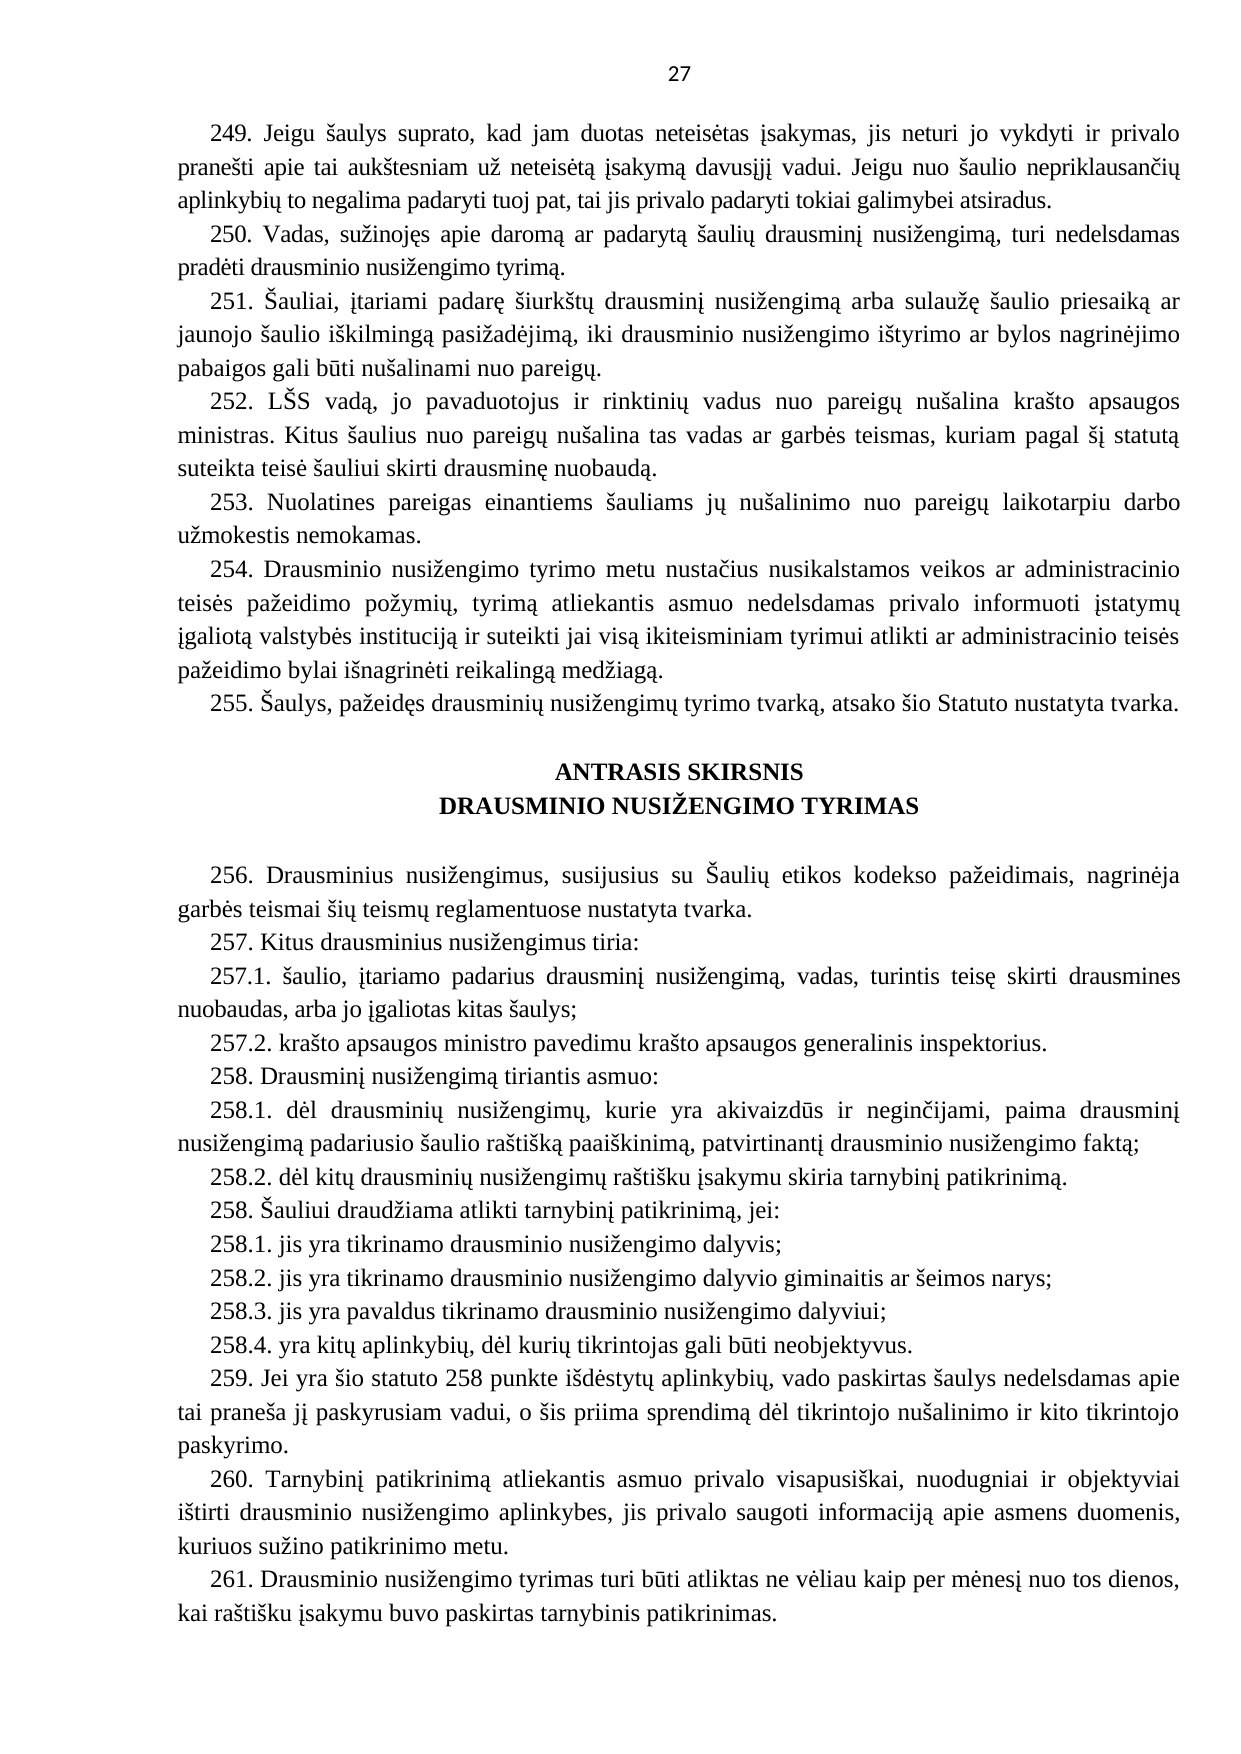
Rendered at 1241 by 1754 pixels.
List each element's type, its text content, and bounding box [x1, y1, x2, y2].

text 257.2. krašto apsaugos ministro pavedimu krašto apsaugos generalinis inspektorius. [177, 1028, 1181, 1057]
text 254. Drausminio nusižengimo tyrimo metu nustačius nusikalstamos veikos ar administracinio teisės pažeidimo požymių, tyrimą atliekantis asmuo nedelsdamas privalo informuoti įstatymų įgaliotą valstybės instituciją ir suteikti jai visą ikiteisminiam tyrimui atlikti ar administracinio teisės pažeidimo bylai išnagrinėti reikalingą medžiagą. [177, 554, 1181, 683]
text 249. Jeigu šaulys suprato, kad jam duotas neteisėtas įsakymas, jis neturi jo vykdyti ir privalo pranešti apie tai aukštesniam už neteisėtą įsakymą davusįjį vadui. Jeigu nuo šaulio nepriklausančių aplinkybių to negalima padaryti tuoj pat, tai jis privalo padaryti tokiai galimybei atsiradus. [177, 118, 1181, 214]
text ANTRASIS SKIRSNIS [177, 757, 1181, 786]
text 259. Jei yra šio statuto 258 punkte išdėstytų aplinkybių, vado paskirtas šaulys nedelsdamas apie tai praneša jį paskyrusiam vadui, o šis priima sprendimą dėl tikrintojo nušalinimo ir kito tikrintojo paskyrimo. [177, 1363, 1181, 1459]
text 258.2. dėl kitų drausminių nusižengimų raštišku įsakymu skiria tarnybinį patikrinimą. [177, 1162, 1181, 1191]
text 255. Šaulys, pažeidęs drausminių nusižengimų tyrimo tvarką, atsako šio Statuto nustatyta tvarka. [177, 688, 1181, 717]
text 256. Drausminius nusižengimus, susijusius su Šaulių etikos kodekso pažeidimais, nagrinėja garbės teismai šių teismų reglamentuose nustatyta tvarka. [177, 860, 1181, 922]
text 258.1. jis yra tikrinamo drausminio nusižengimo dalyvis; [177, 1229, 1181, 1258]
text 258.3. jis yra pavaldus tikrinamo drausminio nusižengimo dalyviui; [177, 1296, 1181, 1325]
text 253. Nuolatines pareigas einantiems šauliams jų nušalinimo nuo pareigų laikotarpiu darbo užmokestis nemokamas. [177, 487, 1181, 549]
text 261. Drausminio nusižengimo tyrimas turi būti atliktas ne vėliau kaip per mėnesį nuo tos dienos, kai raštišku įsakymu buvo paskirtas tarnybinis patikrinimas. [177, 1564, 1181, 1627]
text 252. LŠS vadą, jo pavaduotojus ir rinktinių vadus nuo pareigų nušalina krašto apsaugos ministras. Kitus šaulius nuo pareigų nušalina tas vadas ar garbės teismas, kuriam pagal šį statutą suteikta teisė šauliui skirti drausminę nuobaudą. [177, 386, 1181, 482]
text 258.2. jis yra tikrinamo drausminio nusižengimo dalyvio giminaitis ar šeimos narys; [177, 1263, 1181, 1291]
text 258.4. yra kitų aplinkybių, dėl kurių tikrintojas gali būti neobjektyvus. [177, 1330, 1181, 1358]
text 258. Šauliui draudžiama atlikti tarnybinį patikrinimą, jei: [177, 1196, 1181, 1224]
text 251. Šauliai, įtariami padarę šiurkštų drausminį nusižengimą arba sulaužę šaulio priesaiką ar jaunojo šaulio iškilmingą pasižadėjimą, iki drausminio nusižengimo ištyrimo ar bylos nagrinėjimo pabaigos gali būti nušalinami nuo pareigų. [177, 286, 1181, 382]
text 258.1. dėl drausminių nusižengimų, kurie yra akivaizdūs ir neginčijami, paima drausminį nusižengimą padariusio šaulio raštišką paaiškinimą, patvirtinantį drausminio nusižengimo faktą; [177, 1095, 1181, 1157]
text 258. Drausminį nusižengimą tiriantis asmuo: [177, 1061, 1181, 1090]
text 260. Tarnybinį patikrinimą atliekantis asmuo privalo visapusiškai, nuodugniai ir objektyviai ištirti drausminio nusižengimo aplinkybes, jis privalo saugoti informaciją apie asmens duomenis, kuriuos sužino patikrinimo metu. [177, 1464, 1181, 1560]
text 250. Vadas, sužinojęs apie daromą ar padarytą šaulių drausminį nusižengimą, turi nedelsdamas pradėti drausminio nusižengimo tyrimą. [177, 219, 1181, 281]
text 257. Kitus drausminius nusižengimus tiria: [177, 927, 1181, 956]
text DRAUSMINIO NUSIŽENGIMO TYRIMAS [177, 791, 1181, 820]
text 257.1. šaulio, įtariamo padarius drausminį nusižengimą, vadas, turintis teisę skirti drausmines nuobaudas, arba jo įgaliotas kitas šaulys; [177, 961, 1181, 1023]
